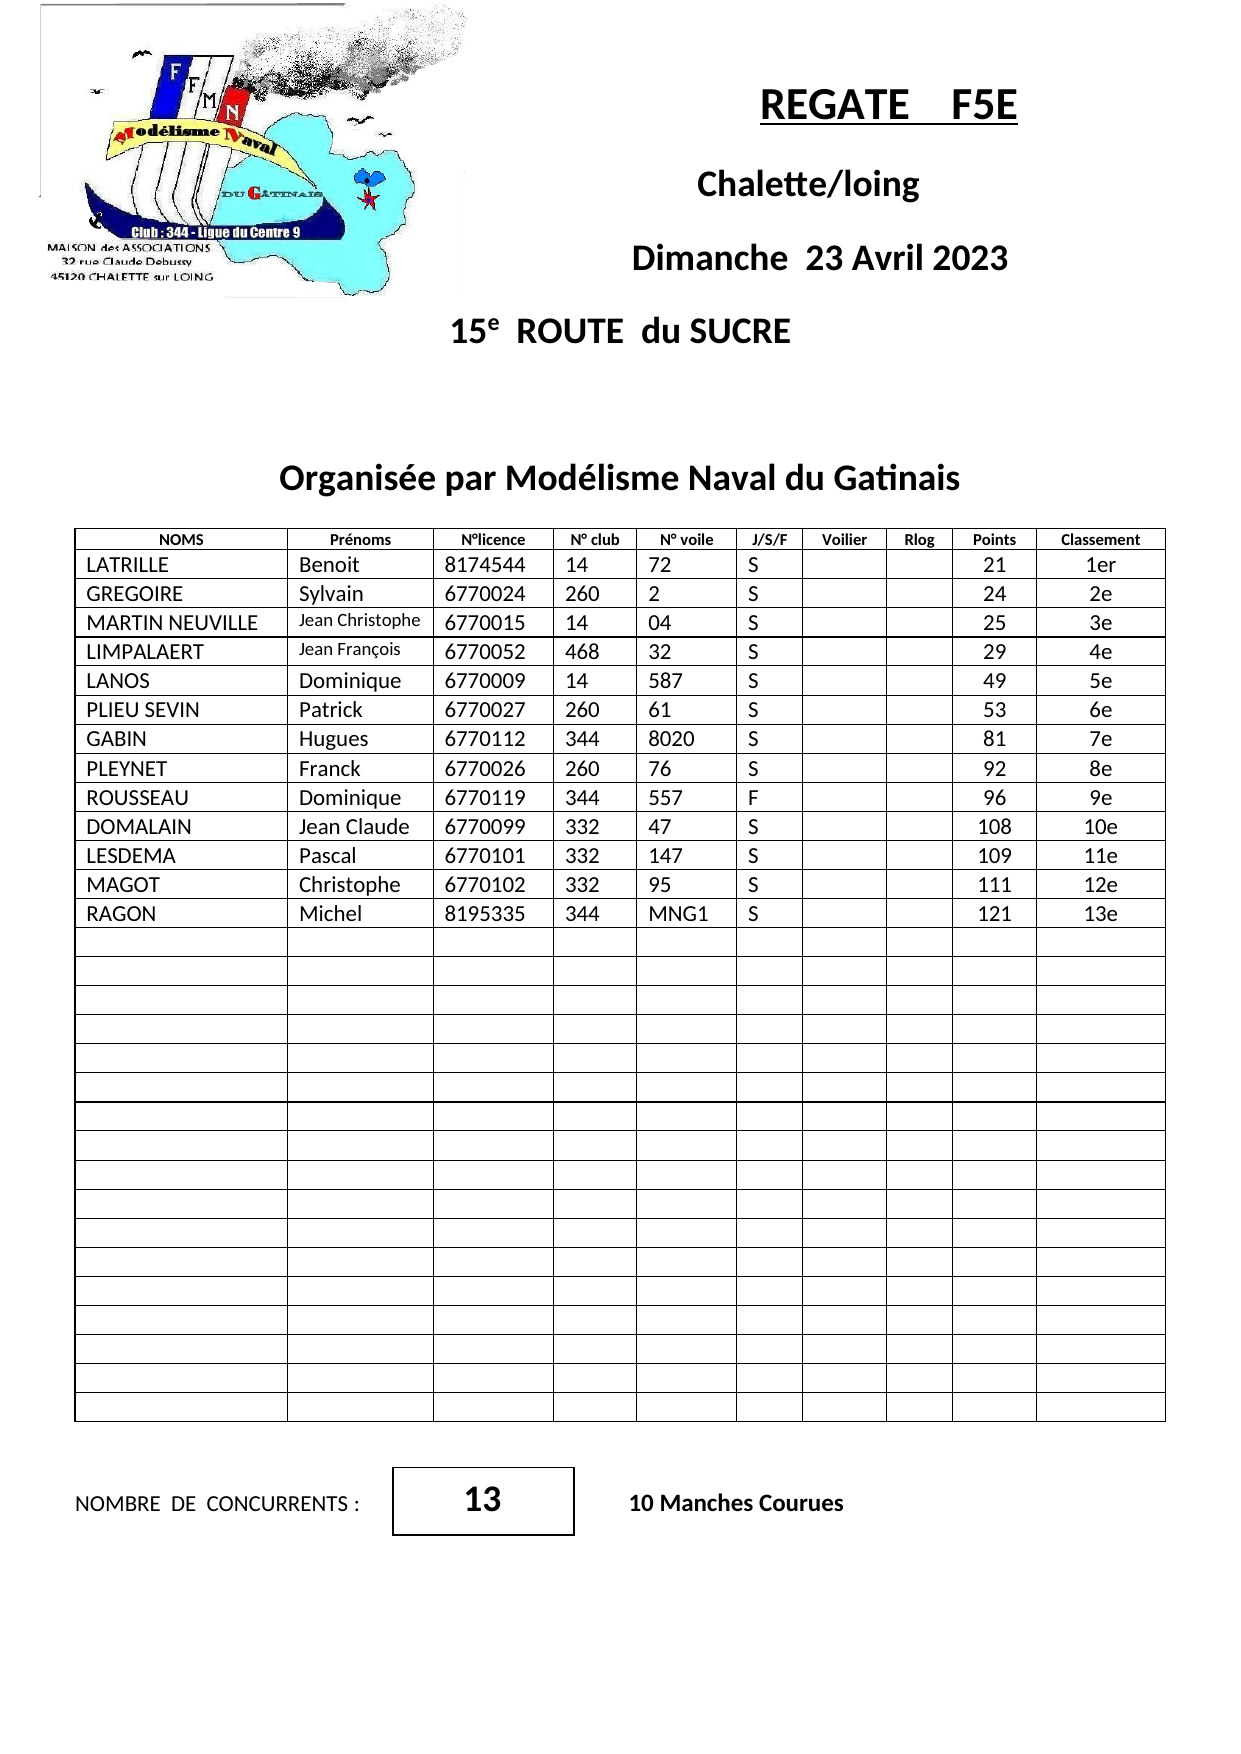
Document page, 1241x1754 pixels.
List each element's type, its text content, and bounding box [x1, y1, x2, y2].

table_cell [554, 1393, 636, 1421]
text REGATE F5E [246, 75, 1165, 131]
table_cell 147 [637, 841, 736, 869]
table_cell Dominique [288, 666, 433, 694]
table_cell [288, 1364, 433, 1392]
table_cell [434, 957, 553, 985]
table_cell [887, 550, 952, 578]
table_cell [953, 1073, 1036, 1101]
table_cell 1er [1037, 550, 1165, 578]
table_header Prénoms [288, 529, 433, 549]
table_cell 6770119 [434, 783, 553, 811]
table_cell 14 [554, 550, 636, 578]
table_cell [1037, 1277, 1165, 1305]
table_cell 260 [554, 579, 636, 607]
table_cell [637, 1190, 736, 1218]
table_cell [803, 579, 886, 607]
table_cell [803, 1219, 886, 1247]
table_cell [288, 1190, 433, 1218]
table_cell Dominique [288, 783, 433, 811]
table_cell [76, 986, 287, 1014]
table_cell [887, 1277, 952, 1305]
table_cell [887, 1306, 952, 1334]
table_cell [953, 1393, 1036, 1421]
table_cell [1037, 1364, 1165, 1392]
table_cell [887, 1248, 952, 1276]
table_cell Sylvain [288, 579, 433, 607]
table_cell [803, 1073, 886, 1101]
table_cell 332 [554, 870, 636, 898]
table_cell LANOS [76, 666, 287, 694]
table_cell [887, 1161, 952, 1188]
table_cell 13e [1037, 899, 1165, 927]
table_cell [554, 1044, 636, 1072]
table_cell [887, 754, 952, 782]
table_cell [76, 1015, 287, 1043]
table_cell [737, 1044, 802, 1072]
table_cell 344 [554, 783, 636, 811]
table_cell 2 [637, 579, 736, 607]
table_cell 95 [637, 870, 736, 898]
table_cell [637, 1393, 736, 1421]
table_cell [887, 638, 952, 665]
table_cell [554, 1073, 636, 1101]
table_cell [803, 957, 886, 985]
table_cell [637, 1161, 736, 1188]
table_header Rlog [887, 529, 952, 549]
table_cell [1037, 1015, 1165, 1043]
table_cell [1037, 1073, 1165, 1101]
table_cell [637, 1219, 736, 1247]
table_cell 6770015 [434, 608, 553, 636]
table_cell [803, 696, 886, 723]
table_cell [554, 1161, 636, 1188]
table_cell [887, 608, 952, 636]
table_cell 6770099 [434, 812, 553, 840]
table_cell S [737, 899, 802, 927]
table_cell 12e [1037, 870, 1165, 898]
table_cell [637, 1335, 736, 1363]
table_cell [887, 696, 952, 723]
table_header J/S/F [737, 529, 802, 549]
table_cell 6770027 [434, 696, 553, 723]
table_cell [554, 1248, 636, 1276]
table_cell S [737, 725, 802, 753]
table_cell 7e [1037, 725, 1165, 753]
table_cell [803, 725, 886, 753]
table_cell S [737, 638, 802, 665]
table_cell 47 [637, 812, 736, 840]
table_cell [288, 1219, 433, 1247]
table_cell 49 [953, 666, 1036, 694]
table_cell 260 [554, 754, 636, 782]
table_cell [637, 1277, 736, 1305]
table_cell [887, 1044, 952, 1072]
table_cell [76, 1103, 287, 1130]
table_cell S [737, 696, 802, 723]
table_cell [803, 841, 886, 869]
table_cell [887, 957, 952, 985]
table_cell [953, 986, 1036, 1014]
table_cell Pascal [288, 841, 433, 869]
table_cell [803, 1306, 886, 1334]
table_cell [887, 1219, 952, 1247]
table_cell [953, 1277, 1036, 1305]
table_cell 72 [637, 550, 736, 578]
table_cell [737, 1015, 802, 1043]
table_header NOMS [76, 529, 287, 549]
table_cell [76, 1364, 287, 1392]
table_cell [953, 1103, 1036, 1130]
table_header Classement [1037, 529, 1165, 549]
table_header N° voile [637, 529, 736, 549]
table_cell 8195335 [434, 899, 553, 927]
table_cell GREGOIRE [76, 579, 287, 607]
table_cell [637, 1044, 736, 1072]
table_cell S [737, 870, 802, 898]
table_cell [803, 754, 886, 782]
table_cell S [737, 550, 802, 578]
table_cell [434, 1015, 553, 1043]
table_cell 109 [953, 841, 1036, 869]
table_cell [803, 550, 886, 578]
table_cell [76, 957, 287, 985]
table_cell [434, 1044, 553, 1072]
table_cell [887, 841, 952, 869]
table_cell [554, 1103, 636, 1130]
table_cell 11e [1037, 841, 1165, 869]
table_cell [637, 1131, 736, 1159]
table_cell 8e [1037, 754, 1165, 782]
table_cell [737, 1248, 802, 1276]
table_cell Christophe [288, 870, 433, 898]
table_cell [637, 1015, 736, 1043]
table_cell Michel [288, 899, 433, 927]
table_cell 92 [953, 754, 1036, 782]
table_cell [1037, 1161, 1165, 1188]
table_cell 6770112 [434, 725, 553, 753]
table_cell [737, 957, 802, 985]
text NOMBRE DE CONCURRENTS : 13 10 Manches Courues [575, 1475, 1165, 1521]
table_cell [953, 957, 1036, 985]
table_cell 14 [554, 608, 636, 636]
table_cell [434, 1248, 553, 1276]
table_cell [76, 1219, 287, 1247]
table_cell [953, 1190, 1036, 1218]
table_cell Jean Claude [288, 812, 433, 840]
table_cell ROUSSEAU [76, 783, 287, 811]
table_cell 557 [637, 783, 736, 811]
table_cell MAGOT [76, 870, 287, 898]
table_cell S [737, 812, 802, 840]
table_cell [1037, 1044, 1165, 1072]
table_cell [953, 1015, 1036, 1043]
table_cell 61 [637, 696, 736, 723]
table_cell [887, 1393, 952, 1421]
table_cell [803, 1161, 886, 1188]
table_cell DOMALAIN [76, 812, 287, 840]
table_cell 6770101 [434, 841, 553, 869]
table_cell [434, 1335, 553, 1363]
table_cell [737, 1073, 802, 1101]
table_cell 6e [1037, 696, 1165, 723]
table_cell 6770026 [434, 754, 553, 782]
table_cell 9e [1037, 783, 1165, 811]
table_cell [887, 1335, 952, 1363]
table_cell [288, 1044, 433, 1072]
table_header Voilier [803, 529, 886, 549]
table_cell 4e [1037, 638, 1165, 665]
table_cell 10e [1037, 812, 1165, 840]
table_header N° club [554, 529, 636, 549]
table_cell 121 [953, 899, 1036, 927]
table_cell [637, 957, 736, 985]
table_cell [288, 1161, 433, 1188]
table_cell LIMPALAERT [76, 638, 287, 665]
text 15e ROUTE du SUCRE [75, 307, 1165, 353]
table_cell 344 [554, 725, 636, 753]
table_cell [887, 1131, 952, 1159]
table_cell [1037, 1131, 1165, 1159]
table_cell [953, 1335, 1036, 1363]
table_cell [288, 1306, 433, 1334]
table_cell [434, 1073, 553, 1101]
table_cell [637, 986, 736, 1014]
table_cell [887, 870, 952, 898]
table_cell Patrick [288, 696, 433, 723]
table_cell [554, 1131, 636, 1159]
table_cell [803, 928, 886, 956]
table_cell [434, 1103, 553, 1130]
table_cell [1037, 1335, 1165, 1363]
table_cell [887, 1015, 952, 1043]
table_cell [953, 928, 1036, 956]
table_cell [76, 1073, 287, 1101]
table_cell [887, 812, 952, 840]
table_cell F [737, 783, 802, 811]
table_cell [288, 957, 433, 985]
table_cell 6770102 [434, 870, 553, 898]
table_cell [887, 1190, 952, 1218]
table_cell [737, 1161, 802, 1188]
table_cell [737, 986, 802, 1014]
table_cell S [737, 841, 802, 869]
table_cell [434, 1277, 553, 1305]
table_cell [737, 1190, 802, 1218]
table_cell 332 [554, 812, 636, 840]
table_cell S [737, 608, 802, 636]
table_cell S [737, 754, 802, 782]
table_cell [737, 1335, 802, 1363]
table_cell [803, 1131, 886, 1159]
table_cell 29 [953, 638, 1036, 665]
table_cell 24 [953, 579, 1036, 607]
table_cell [76, 1131, 287, 1159]
table_cell [76, 1277, 287, 1305]
table_cell [953, 1248, 1036, 1276]
table_cell [737, 1393, 802, 1421]
table_cell [803, 783, 886, 811]
table_cell [953, 1044, 1036, 1072]
table_cell [288, 1103, 433, 1130]
table_cell [887, 783, 952, 811]
table_cell [1037, 928, 1165, 956]
table_cell [887, 1364, 952, 1392]
table_cell [288, 928, 433, 956]
table_cell 332 [554, 841, 636, 869]
table_cell [887, 986, 952, 1014]
table_cell [737, 1103, 802, 1130]
table_cell [887, 1103, 952, 1130]
text Dimanche 23 Avril 2023 [467, 234, 1165, 279]
table_cell 108 [953, 812, 1036, 840]
table_cell 6770024 [434, 579, 553, 607]
table_cell [554, 1277, 636, 1305]
table_cell [434, 1364, 553, 1392]
table_cell [434, 1131, 553, 1159]
table_cell [288, 1131, 433, 1159]
table_cell 25 [953, 608, 1036, 636]
table_cell [637, 1073, 736, 1101]
table_cell Jean François [288, 638, 433, 665]
table_cell [554, 928, 636, 956]
table_cell [76, 1393, 287, 1421]
table_cell [887, 666, 952, 694]
table_cell [434, 1306, 553, 1334]
table_cell [803, 608, 886, 636]
table_cell MNG1 [637, 899, 736, 927]
table_cell [887, 725, 952, 753]
table_cell [1037, 1248, 1165, 1276]
table_cell [803, 870, 886, 898]
table_cell [737, 1364, 802, 1392]
table_cell [637, 928, 736, 956]
table_cell [434, 1219, 553, 1247]
table_cell 81 [953, 725, 1036, 753]
table_cell [953, 1161, 1036, 1188]
table_cell [887, 928, 952, 956]
table_cell Franck [288, 754, 433, 782]
table_cell Benoit [288, 550, 433, 578]
table_cell [953, 1131, 1036, 1159]
table_cell [887, 899, 952, 927]
table_cell [803, 1044, 886, 1072]
table_cell 587 [637, 666, 736, 694]
table_cell [554, 1190, 636, 1218]
table_cell 468 [554, 638, 636, 665]
table_cell 2e [1037, 579, 1165, 607]
table_cell [737, 1306, 802, 1334]
table_cell [887, 579, 952, 607]
table_cell [76, 1248, 287, 1276]
table_cell 260 [554, 696, 636, 723]
table_cell [1037, 1219, 1165, 1247]
table_cell [1037, 957, 1165, 985]
table_cell [288, 1015, 433, 1043]
table_cell [288, 1393, 433, 1421]
table_cell [288, 1248, 433, 1276]
table_cell [76, 1190, 287, 1218]
table_cell [554, 1015, 636, 1043]
table_cell LESDEMA [76, 841, 287, 869]
table_cell [288, 1073, 433, 1101]
table_cell PLIEU SEVIN [76, 696, 287, 723]
table_cell Jean Christophe [288, 608, 433, 636]
table_cell 14 [554, 666, 636, 694]
table_cell RAGON [76, 899, 287, 927]
table_cell [554, 957, 636, 985]
table_cell [953, 1364, 1036, 1392]
table_cell [554, 1306, 636, 1334]
table_cell 344 [554, 899, 636, 927]
table_cell 21 [953, 550, 1036, 578]
table_cell [1037, 1103, 1165, 1130]
text NOMBRE DE CONCURRENTS : 13 10 Manches Courues [75, 1475, 392, 1521]
table_cell [803, 1393, 886, 1421]
table_cell [637, 1103, 736, 1130]
table_cell [803, 1364, 886, 1392]
table_cell [1037, 986, 1165, 1014]
table_cell [887, 1073, 952, 1101]
table_cell [288, 1335, 433, 1363]
table_cell [637, 1306, 736, 1334]
table_cell [554, 1219, 636, 1247]
table_cell [803, 899, 886, 927]
table_cell [434, 1393, 553, 1421]
table_cell PLEYNET [76, 754, 287, 782]
table_cell 96 [953, 783, 1036, 811]
table_cell [76, 1335, 287, 1363]
table_cell S [737, 666, 802, 694]
table_cell 5e [1037, 666, 1165, 694]
text Chalette/loing [405, 160, 1165, 206]
table_cell [76, 1161, 287, 1188]
table_cell 8174544 [434, 550, 553, 578]
table_cell [803, 1335, 886, 1363]
table_cell [803, 666, 886, 694]
table_cell [953, 1306, 1036, 1334]
table_cell [803, 986, 886, 1014]
table_cell [434, 1161, 553, 1188]
table_cell 6770052 [434, 638, 553, 665]
table_cell [554, 1364, 636, 1392]
table_cell 53 [953, 696, 1036, 723]
table_cell 8020 [637, 725, 736, 753]
table_cell [434, 1190, 553, 1218]
table_cell [637, 1364, 736, 1392]
table_cell LATRILLE [76, 550, 287, 578]
table_cell [76, 1044, 287, 1072]
table_cell [737, 928, 802, 956]
table_cell 76 [637, 754, 736, 782]
table_cell 111 [953, 870, 1036, 898]
table_cell [737, 1131, 802, 1159]
table_cell [554, 1335, 636, 1363]
table_cell [288, 986, 433, 1014]
table_header N°licence [434, 529, 553, 549]
table_cell [803, 1103, 886, 1130]
table_cell [1037, 1393, 1165, 1421]
table_cell 6770009 [434, 666, 553, 694]
text [75, 265, 276, 269]
table_cell [554, 986, 636, 1014]
table_cell [76, 1306, 287, 1334]
table_cell 04 [637, 608, 736, 636]
table_cell [803, 638, 886, 665]
table_cell [1037, 1306, 1165, 1334]
table_cell [953, 1219, 1036, 1247]
table_cell [434, 986, 553, 1014]
table_cell GABIN [76, 725, 287, 753]
table_cell MARTIN NEUVILLE [76, 608, 287, 636]
table_cell [434, 928, 553, 956]
table_cell [803, 1190, 886, 1218]
table_cell [637, 1248, 736, 1276]
table_cell [737, 1277, 802, 1305]
table_cell S [737, 579, 802, 607]
table_cell [737, 1219, 802, 1247]
table_cell [1037, 1190, 1165, 1218]
table_cell [288, 1277, 433, 1305]
table_cell [803, 1248, 886, 1276]
table_cell [803, 1277, 886, 1305]
table_cell Hugues [288, 725, 433, 753]
table_header Points [953, 529, 1036, 549]
table_cell [803, 1015, 886, 1043]
text Organisée par Modélisme Naval du Gatinais [75, 454, 1165, 500]
table_cell 32 [637, 638, 736, 665]
table_cell [76, 928, 287, 956]
table_cell [803, 812, 886, 840]
table_cell 3e [1037, 608, 1165, 636]
